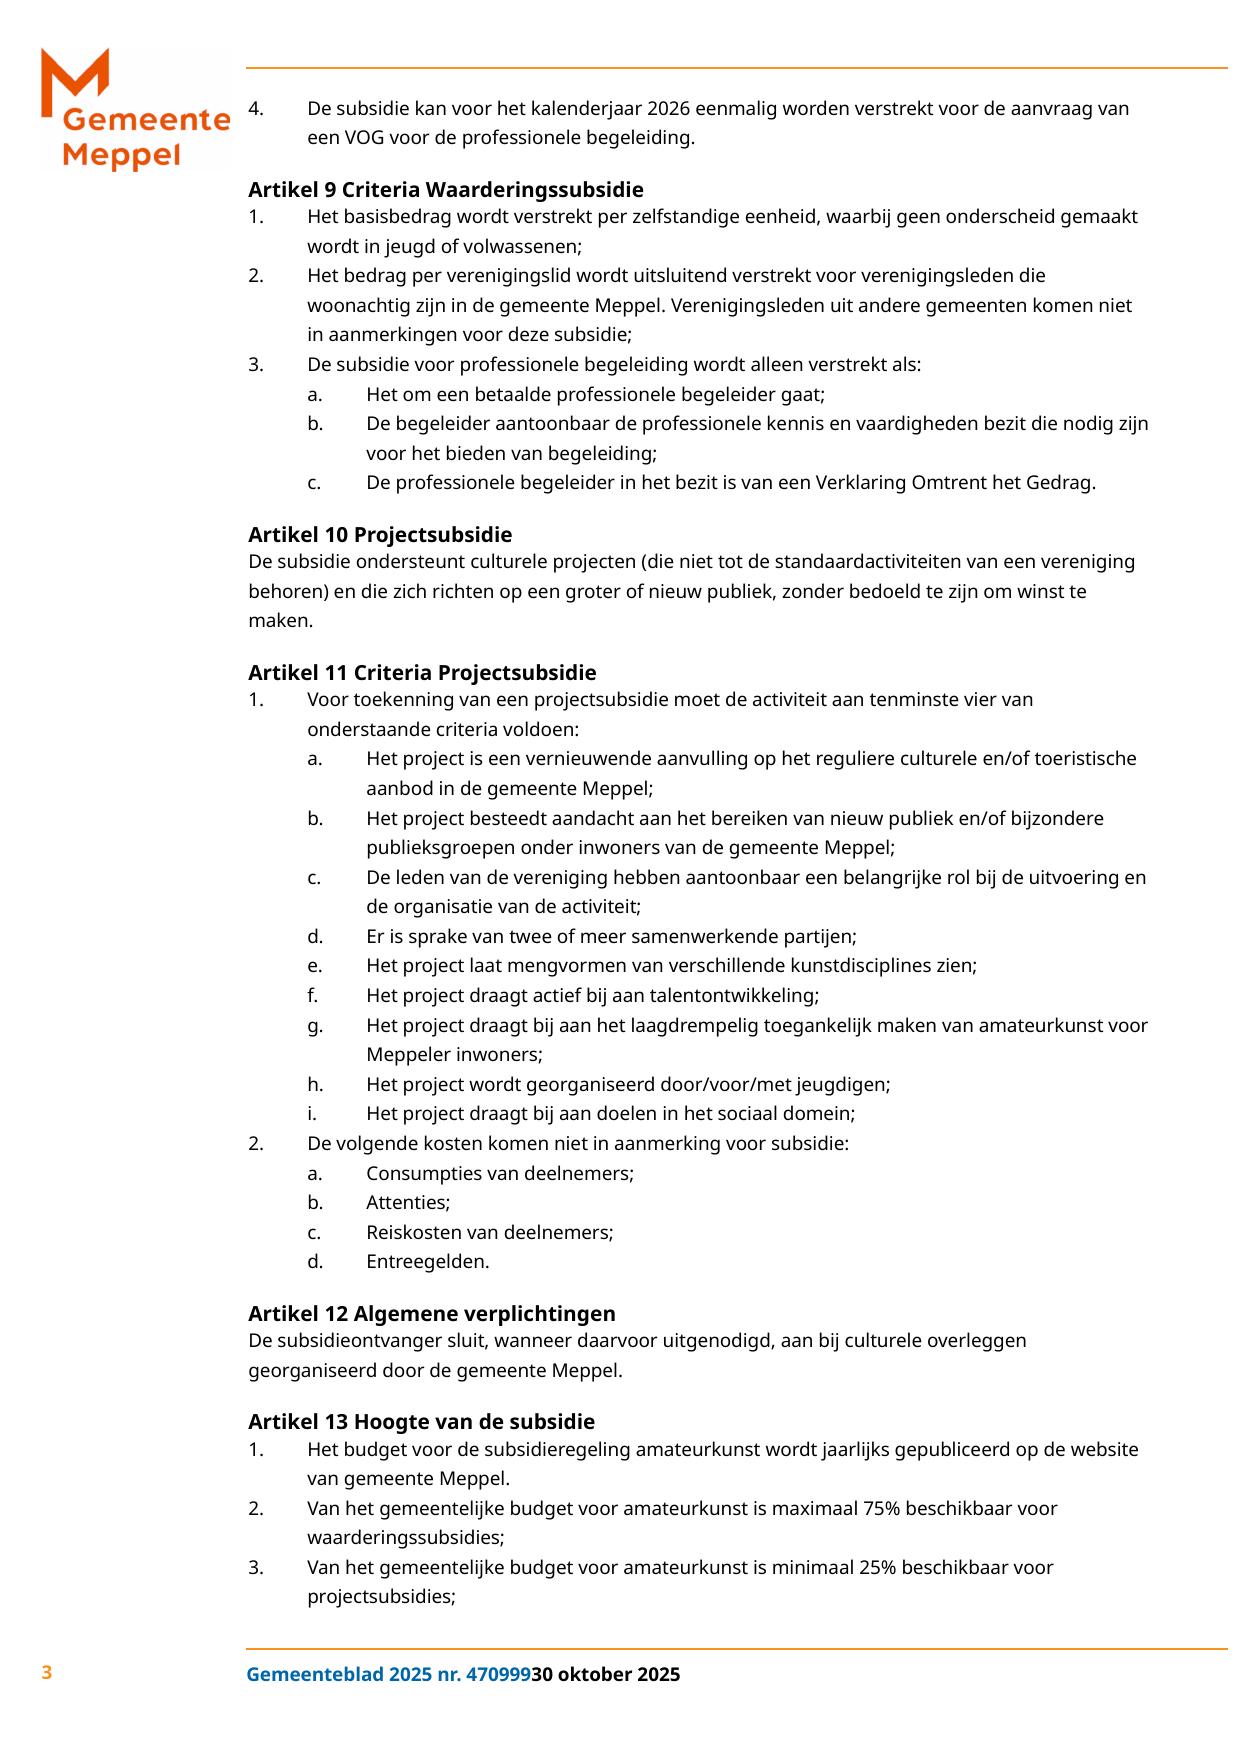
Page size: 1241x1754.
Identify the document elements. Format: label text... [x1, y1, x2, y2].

list Van het gemeentelijke budget voor amateurkunst is maximaal 75% beschikbaar voor waarderingssubsidies; [248, 1495, 1152, 1550]
list Voor toekenning van een projectsubsidie moet de activiteit aan tenminste vier van onderstaande criteria voldoen: [248, 686, 1152, 742]
text Artikel 9 Criteria Waarderingssubsidie [248, 175, 1152, 203]
list Er is sprake van twee of meer samenwerkende partijen; [307, 923, 1152, 949]
list Het project draagt actief bij aan talentontwikkeling; [307, 982, 1152, 1008]
list Entreegelden. [307, 1248, 1152, 1274]
list Het project besteedt aandacht aan het bereiken van nieuw publiek en/of bijzondere publieksgroepen onder inwoners van de gemeente Meppel; [307, 805, 1152, 860]
list Het basisbedrag wordt verstrekt per zelfstandige eenheid, waarbij geen onderscheid gemaakt wordt in jeugd of volwassenen; [248, 203, 1152, 258]
list Het project draagt bij aan doelen in het sociaal domein; [307, 1101, 1152, 1126]
list Het budget voor de subsidieregeling amateurkunst wordt jaarlijks gepubliceerd op de website van gemeente Meppel. [248, 1436, 1152, 1491]
list Het bedrag per verenigingslid wordt uitsluitend verstrekt voor verenigingsleden die woonachtig zijn in de gemeente Meppel. Verenigingsleden uit andere gemeenten komen niet in aanmerkingen voor deze subsidie; [248, 262, 1152, 347]
list De begeleider aantoonbaar de professionele kennis en vaardigheden bezit die nodig zijn voor het bieden van begeleiding; [307, 410, 1152, 466]
list Het project is een vernieuwende aanvulling op het reguliere culturele en/of toeristische aanbod in de gemeente Meppel; [307, 746, 1152, 801]
picture [41, 47, 231, 172]
text Artikel 13 Hoogte van de subsidie [248, 1407, 1152, 1436]
text Artikel 10 Projectsubsidie [248, 520, 1152, 548]
list Consumpties van deelnemers; [307, 1160, 1152, 1185]
list Het om een betaalde professionele begeleider gaat; [307, 381, 1152, 406]
list De volgende kosten komen niet in aanmerking voor subsidie: [248, 1130, 1152, 1156]
text Artikel 12 Algemene verplichtingen [248, 1299, 1152, 1327]
list De leden van de vereniging hebben aantoonbaar een belangrijke rol bij de uitvoering en de organisatie van de activiteit; [307, 864, 1152, 919]
list Reiskosten van deelnemers; [307, 1219, 1152, 1244]
text De subsidie ondersteunt culturele projecten (die niet tot de standaardactiviteiten van een vereniging behoren) en die zich richten op een groter of nieuw publiek, zonder bedoeld te zijn om winst te maken. [248, 548, 1152, 633]
list De subsidie kan voor het kalenderjaar 2026 eenmalig worden verstrekt voor de aanvraag van een VOG voor de professionele begeleiding. [248, 95, 1152, 150]
list Het project draagt bij aan het laagdrempelig toegankelijk maken van amateurkunst voor Meppeler inwoners; [307, 1012, 1152, 1067]
list Attenties; [307, 1189, 1152, 1215]
list De professionele begeleider in het bezit is van een Verklaring Omtrent het Gedrag. [307, 469, 1152, 495]
list Het project laat mengvormen van verschillende kunstdisciplines zien; [307, 953, 1152, 978]
text De subsidieontvanger sluit, wanneer daarvoor uitgenodigd, aan bij culturele overleggen georganiseerd door de gemeente Meppel. [248, 1327, 1152, 1383]
text Artikel 11 Criteria Projectsubsidie [248, 658, 1152, 686]
list Het project wordt georganiseerd door/voor/met jeugdigen; [307, 1071, 1152, 1097]
list De subsidie voor professionele begeleiding wordt alleen verstrekt als: [248, 351, 1152, 377]
list Van het gemeentelijke budget voor amateurkunst is minimaal 25% beschikbaar voor projectsubsidies; [248, 1554, 1152, 1609]
